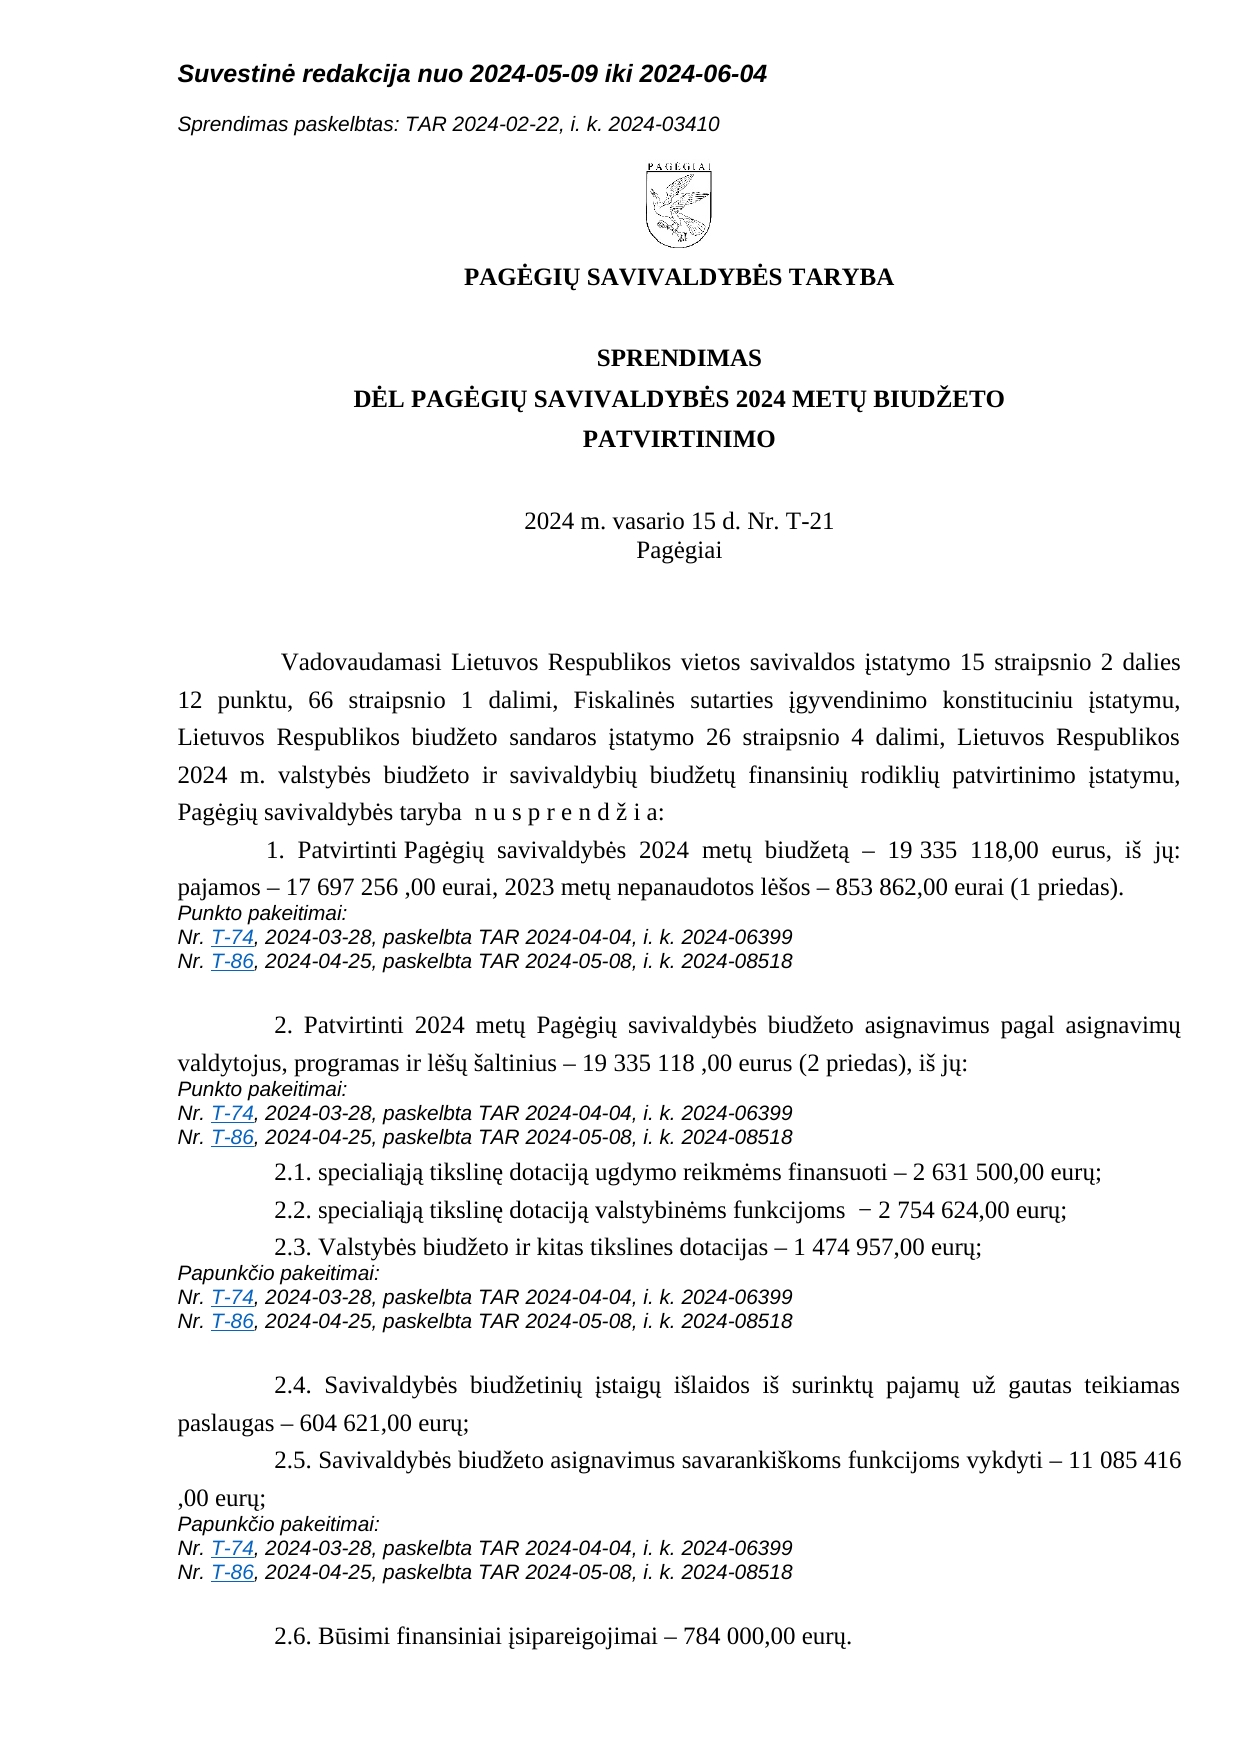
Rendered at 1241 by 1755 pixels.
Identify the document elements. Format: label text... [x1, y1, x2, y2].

text 2.1. specialiąją tikslinę dotaciją ugdymo reikmėms finansuoti – 2 631 500,00 eurų; [177, 1148, 1181, 1186]
text Nr. T-74, 2024-03-28, paskelbta TAR 2024-04-04, i. k. 2024-06399 [177, 925, 1181, 949]
text Papunkčio pakeitimai: [177, 1512, 1181, 1536]
text Punkto pakeitimai: [177, 1077, 1181, 1101]
text Pagėgiai [177, 535, 1181, 563]
text Punkto pakeitimai: [177, 901, 1181, 925]
text 2.6. Būsimi finansiniai įsipareigojimai – 784 000,00 eurų. [177, 1612, 1181, 1650]
text Papunkčio pakeitimai: [177, 1261, 1181, 1285]
text 2.2. specialiąją tikslinę dotaciją valstybinėms funkcijoms − 2 754 624,00 eurų; [177, 1186, 1181, 1223]
text 2.5. Savivaldybės biudžeto asignavimus savarankiškoms funkcijoms vykdyti – 11 085 416 ,00 eurų; [177, 1437, 1181, 1512]
text patvirtinimo [177, 424, 1181, 453]
text Sprendimas paskelbtas: TAR 2024-02-22, i. k. 2024-03410 [177, 112, 1181, 136]
text sprendimas [177, 343, 1181, 372]
text 2.4. Savivaldybės biudžetinių įstaigų išlaidos iš surinktų pajamų už gautas teikiamas paslaugas – 604 621,00 eurų; [177, 1362, 1181, 1437]
text 1. Patvirtinti Pagėgių savivaldybės 2024 metų biudžetą – 19 335 118,00 eurus, iš jų: pajamos – 17 697 256 ,00 eurai, 2023 metų nepanaudotos lėšos – 853 862,00 eurai (1 priedas). [177, 826, 1181, 901]
text Nr. T-86, 2024-04-25, paskelbta TAR 2024-05-08, i. k. 2024-08518 [177, 1559, 1181, 1583]
text Nr. T-86, 2024-04-25, paskelbta TAR 2024-05-08, i. k. 2024-08518 [177, 949, 1181, 973]
text dėl pagėgių savivaldybės 2024 metų biudžeto [177, 384, 1181, 412]
text Nr. T-74, 2024-03-28, paskelbta TAR 2024-04-04, i. k. 2024-06399 [177, 1285, 1181, 1309]
subtitle 2024 m. vasario 15 d. Nr. T-21 [177, 506, 1181, 535]
text 2.3. Valstybės biudžeto ir kitas tikslines dotacijas – 1 474 957,00 eurų; [177, 1223, 1181, 1261]
text Nr. T-74, 2024-03-28, paskelbta TAR 2024-04-04, i. k. 2024-06399 [177, 1101, 1181, 1124]
text Nr. T-86, 2024-04-25, paskelbta TAR 2024-05-08, i. k. 2024-08518 [177, 1309, 1181, 1333]
text Vadovaudamasi Lietuvos Respublikos vietos savivaldos įstatymo 15 straipsnio 2 dalies 12 punktu, 66 straipsnio 1 dalimi, Fiskalinės sutarties įgyvendinimo konstituciniu įstatymu, Lietuvos Respublikos biudžeto sandaros įstatymo 26 straipsnio 4 dalimi, Lietuvos Respublikos 2024 m. valstybės biudžeto ir savivaldybių biudžetų finansinių rodiklių patvirtinimo įstatymu, Pagėgių savivaldybės taryba n u s p r e n d ž i a: [177, 638, 1181, 826]
subtitle Pagėgių savivaldybės taryba [177, 262, 1181, 290]
text 2. Patvirtinti 2024 metų Pagėgių savivaldybės biudžeto asignavimus pagal asignavimų valdytojus, programas ir lėšų šaltinius – 19 335 118 ,00 eurus (2 priedas), iš jų: [177, 1002, 1181, 1077]
text Nr. T-86, 2024-04-25, paskelbta TAR 2024-05-08, i. k. 2024-08518 [177, 1124, 1181, 1148]
text Suvestinė redakcija nuo 2024-05-09 iki 2024-06-04 [177, 59, 1181, 88]
text Nr. T-74, 2024-03-28, paskelbta TAR 2024-04-04, i. k. 2024-06399 [177, 1536, 1181, 1559]
